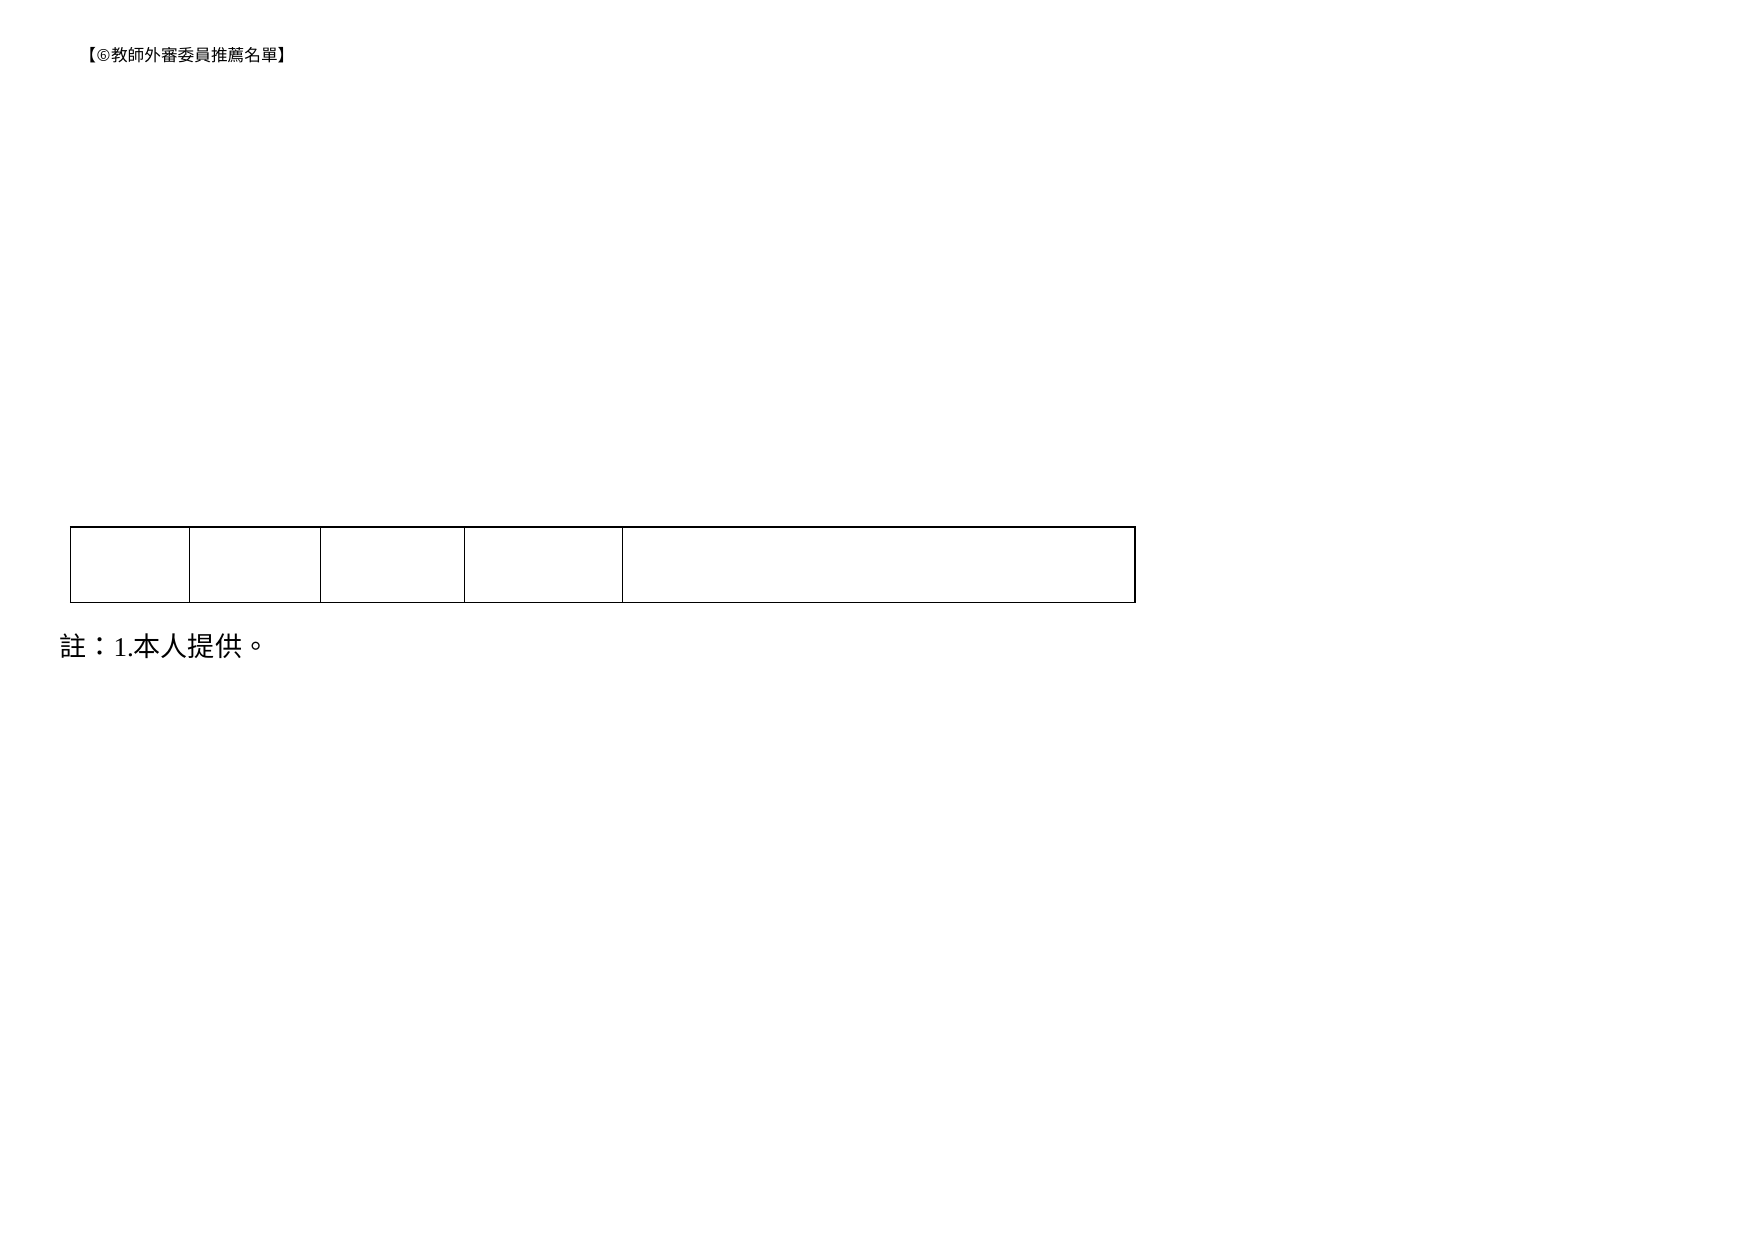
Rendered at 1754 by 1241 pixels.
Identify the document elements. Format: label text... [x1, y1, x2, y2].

table_cell [190, 528, 320, 602]
table_cell [321, 528, 464, 602]
table_cell [71, 528, 189, 602]
table_cell [623, 528, 1134, 602]
text 註：1.本人提供。 [59, 603, 1695, 665]
table_cell [465, 528, 622, 602]
